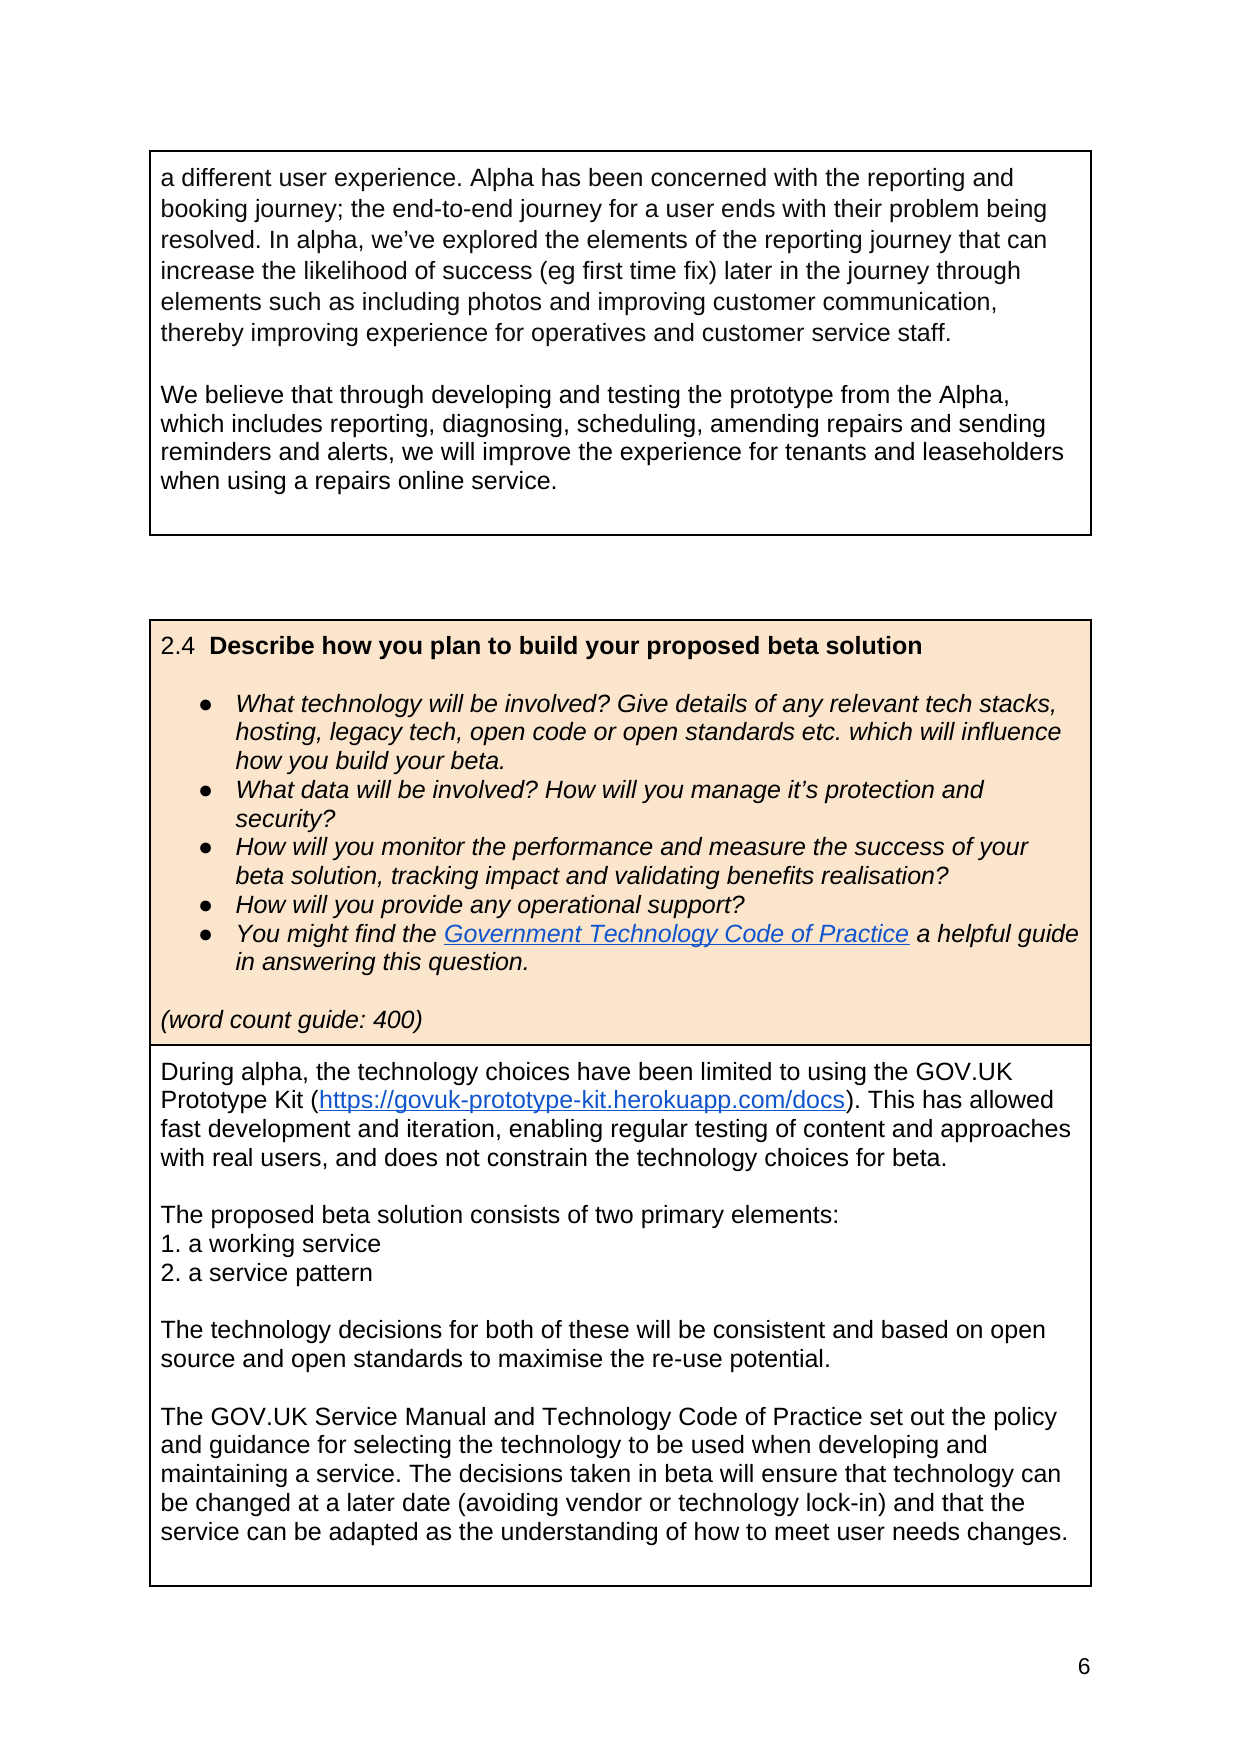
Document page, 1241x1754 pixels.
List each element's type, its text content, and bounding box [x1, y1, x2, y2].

table_cell a different user experience. Alpha has been concerned with the reporting and booking journey; the end-to-end journey for a user ends with their problem being resolved. In alpha, we’ve explored the elements of the reporting journey that can increase the likelihood of success (eg first time fix) later in the journey through elements such as including photos and improving customer communication, thereby improving experience for operatives and customer service staff. We believe that through developing and testing the prototype from the Alpha, which includes reporting, diagnosing, scheduling, amending repairs and sending reminders and alerts, we will improve the experience for tenants and leaseholders when using a repairs online service. [151, 152, 1090, 534]
table_header 2.4 Describe how you plan to build your proposed beta solution What technology will be involved? Give details of any relevant tech stacks, hosting, legacy tech, open code or open standards etc. which will influence how you build your beta. What data will be involved? How will you manage it’s protection and security? How will you monitor the performance and measure the success of your beta solution, tracking impact and validating benefits realisation? How will you provide any operational support? You might find the Government Technology Code of Practice a helpful guide in answering this question. (word count guide: 400) [151, 621, 1090, 1044]
table_cell During alpha, the technology choices have been limited to using the GOV.UK Prototype Kit (https://govuk-prototype-kit.herokuapp.com/docs). This has allowed fast development and iteration, enabling regular testing of content and approaches with real users, and does not constrain the technology choices for beta. The proposed beta solution consists of two primary elements: 1. a working service 2. a service pattern The technology decisions for both of these will be consistent and based on open source and open standards to maximise the re-use potential. The GOV.UK Service Manual and Technology Code of Practice set out the policy and guidance for selecting the technology to be used when developing and maintaining a service. The decisions taken in beta will ensure that technology can be changed at a later date (avoiding vendor or technology lock-in) and that the service can be adapted as the understanding of how to meet user needs changes. [151, 1046, 1090, 1584]
